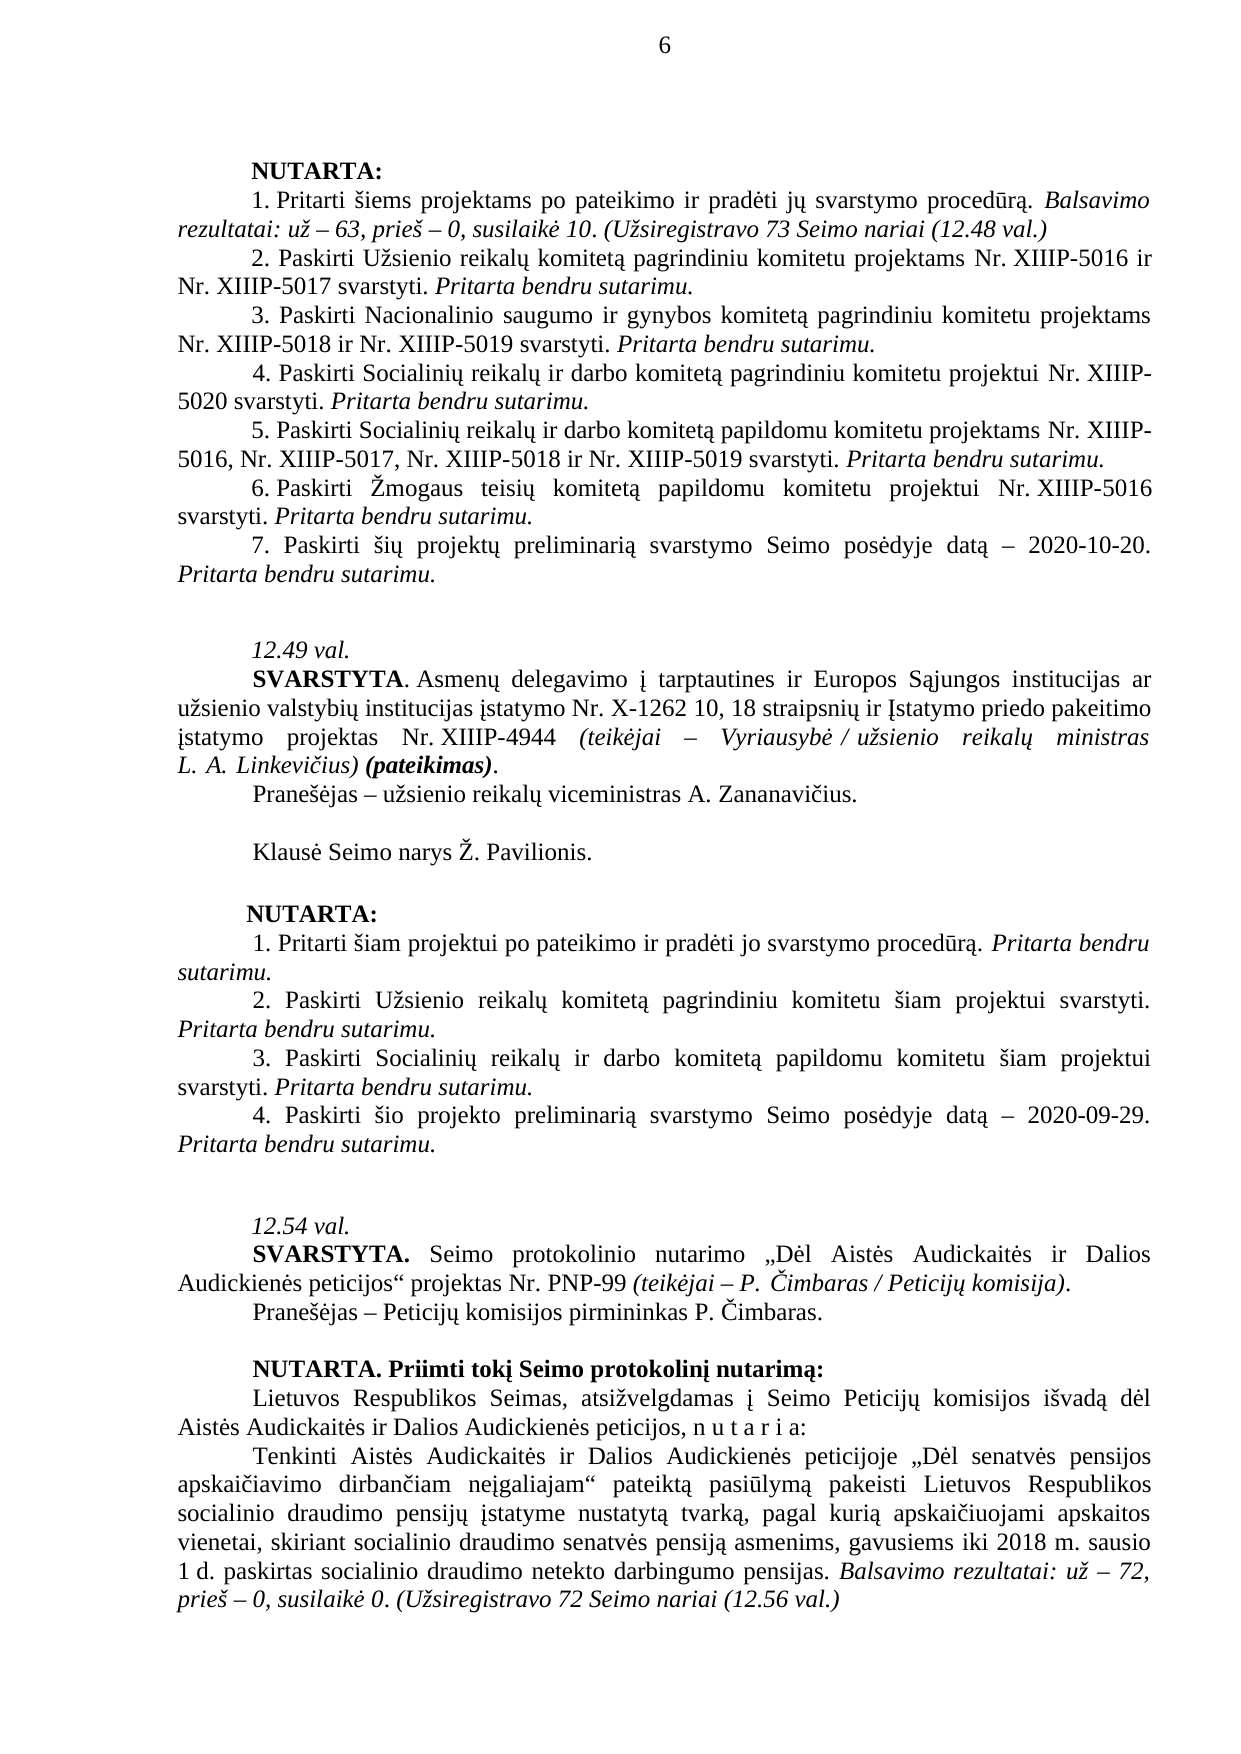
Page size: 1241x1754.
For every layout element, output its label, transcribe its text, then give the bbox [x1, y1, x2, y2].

text 4. Paskirti Socialinių reikalų ir darbo komitetą pagrindiniu komitetu projektui Nr. XIIIP-5020 svarstyti. Pritarta bendru sutarimu. [177, 358, 1152, 415]
text 12.49 val. [177, 636, 1152, 664]
text Klausė Seimo narys Ž. Pavilionis. [177, 837, 1152, 866]
text SVARSTYTA. Asmenų delegavimo į tarptautines ir Europos Sąjungos institucijas ar užsienio valstybių institucijas įstatymo Nr. X-1262 10, 18 straipsnių ir Įstatymo priedo pakeitimo įstatymo projektas Nr. XIIIP-4944 (teikėjai – Vyriausybė / užsienio reikalų ministras L. A. Linkevičius) (pateikimas). [177, 664, 1152, 779]
text 1. Pritarti šiems projektams po pateikimo ir pradėti jų svarstymo procedūrą. Balsavimo rezultatai: už – 63, prieš – 0, susilaikė 10. (Užsiregistravo 73 Seimo nariai (12.48 val.) [177, 185, 1152, 243]
text NUTARTA: [177, 156, 1152, 185]
text 2. Paskirti Užsienio reikalų komitetą pagrindiniu komitetu šiam projektui svarstyti. Pritarta bendru sutarimu. [177, 985, 1152, 1043]
text SVARSTYTA. Seimo protokolinio nutarimo „Dėl Aistės Audickaitės ir Dalios Audickienės peticijos“ projektas Nr. PNP-99 (teikėjai – P. Čimbaras / Peticijų komisija). [177, 1239, 1152, 1297]
text 12.54 val. [177, 1211, 1152, 1239]
text 2. Paskirti Užsienio reikalų komitetą pagrindiniu komitetu projektams Nr. XIIIP-5016 ir Nr. XIIIP-5017 svarstyti. Pritarta bendru sutarimu. [177, 243, 1152, 300]
text Tenkinti Aistės Audickaitės ir Dalios Audickienės peticijoje „Dėl senatvės pensijos apskaičiavimo dirbančiam neįgaliajam“ pateiktą pasiūlymą pakeisti Lietuvos Respublikos socialinio draudimo pensijų įstatyme nustatytą tvarką, pagal kurią apskaičiuojami apskaitos vienetai, skiriant socialinio draudimo senatvės pensiją asmenims, gavusiems iki 2018 m. sausio 1 d. paskirtas socialinio draudimo netekto darbingumo pensijas. Balsavimo rezultatai: už – 72, prieš – 0, susilaikė 0. (Užsiregistravo 72 Seimo nariai (12.56 val.) [177, 1441, 1152, 1613]
text 3. Paskirti Socialinių reikalų ir darbo komitetą papildomu komitetu šiam projektui svarstyti. Pritarta bendru sutarimu. [177, 1043, 1152, 1100]
text 4. Paskirti šio projekto preliminarią svarstymo Seimo posėdyje datą – 2020-09-29. Pritarta bendru sutarimu. [177, 1100, 1152, 1158]
text NUTARTA. Priimti tokį Seimo protokolinį nutarimą: [177, 1354, 1152, 1383]
text 7. Paskirti šių projektų preliminarią svarstymo Seimo posėdyje datą – 2020-10-20. Pritarta bendru sutarimu. [177, 530, 1152, 588]
text 6. Paskirti Žmogaus teisių komitetą papildomu komitetu projektui Nr. XIIIP-5016 svarstyti. Pritarta bendru sutarimu. [177, 473, 1152, 530]
text Pranešėjas – Peticijų komisijos pirmininkas P. Čimbaras. [177, 1297, 1152, 1326]
text 5. Paskirti Socialinių reikalų ir darbo komitetą papildomu komitetu projektams Nr. XIIIP-5016, Nr. XIIIP-5017, Nr. XIIIP-5018 ir Nr. XIIIP-5019 svarstyti. Pritarta bendru sutarimu. [177, 415, 1152, 473]
text Pranešėjas – užsienio reikalų viceministras A. Zananavičius. [177, 779, 1152, 808]
text Lietuvos Respublikos Seimas, atsižvelgdamas į Seimo Peticijų komisijos išvadą dėl Aistės Audickaitės ir Dalios Audickienės peticijos, n u t a r i a: [177, 1383, 1152, 1441]
text 1. Pritarti šiam projektui po pateikimo ir pradėti jo svarstymo procedūrą. Pritarta bendru sutarimu. [177, 928, 1152, 985]
text 3. Paskirti Nacionalinio saugumo ir gynybos komitetą pagrindiniu komitetu projektams Nr. XIIIP-5018 ir Nr. XIIIP-5019 svarstyti. Pritarta bendru sutarimu. [177, 300, 1152, 358]
text NUTARTA: [177, 899, 1152, 928]
